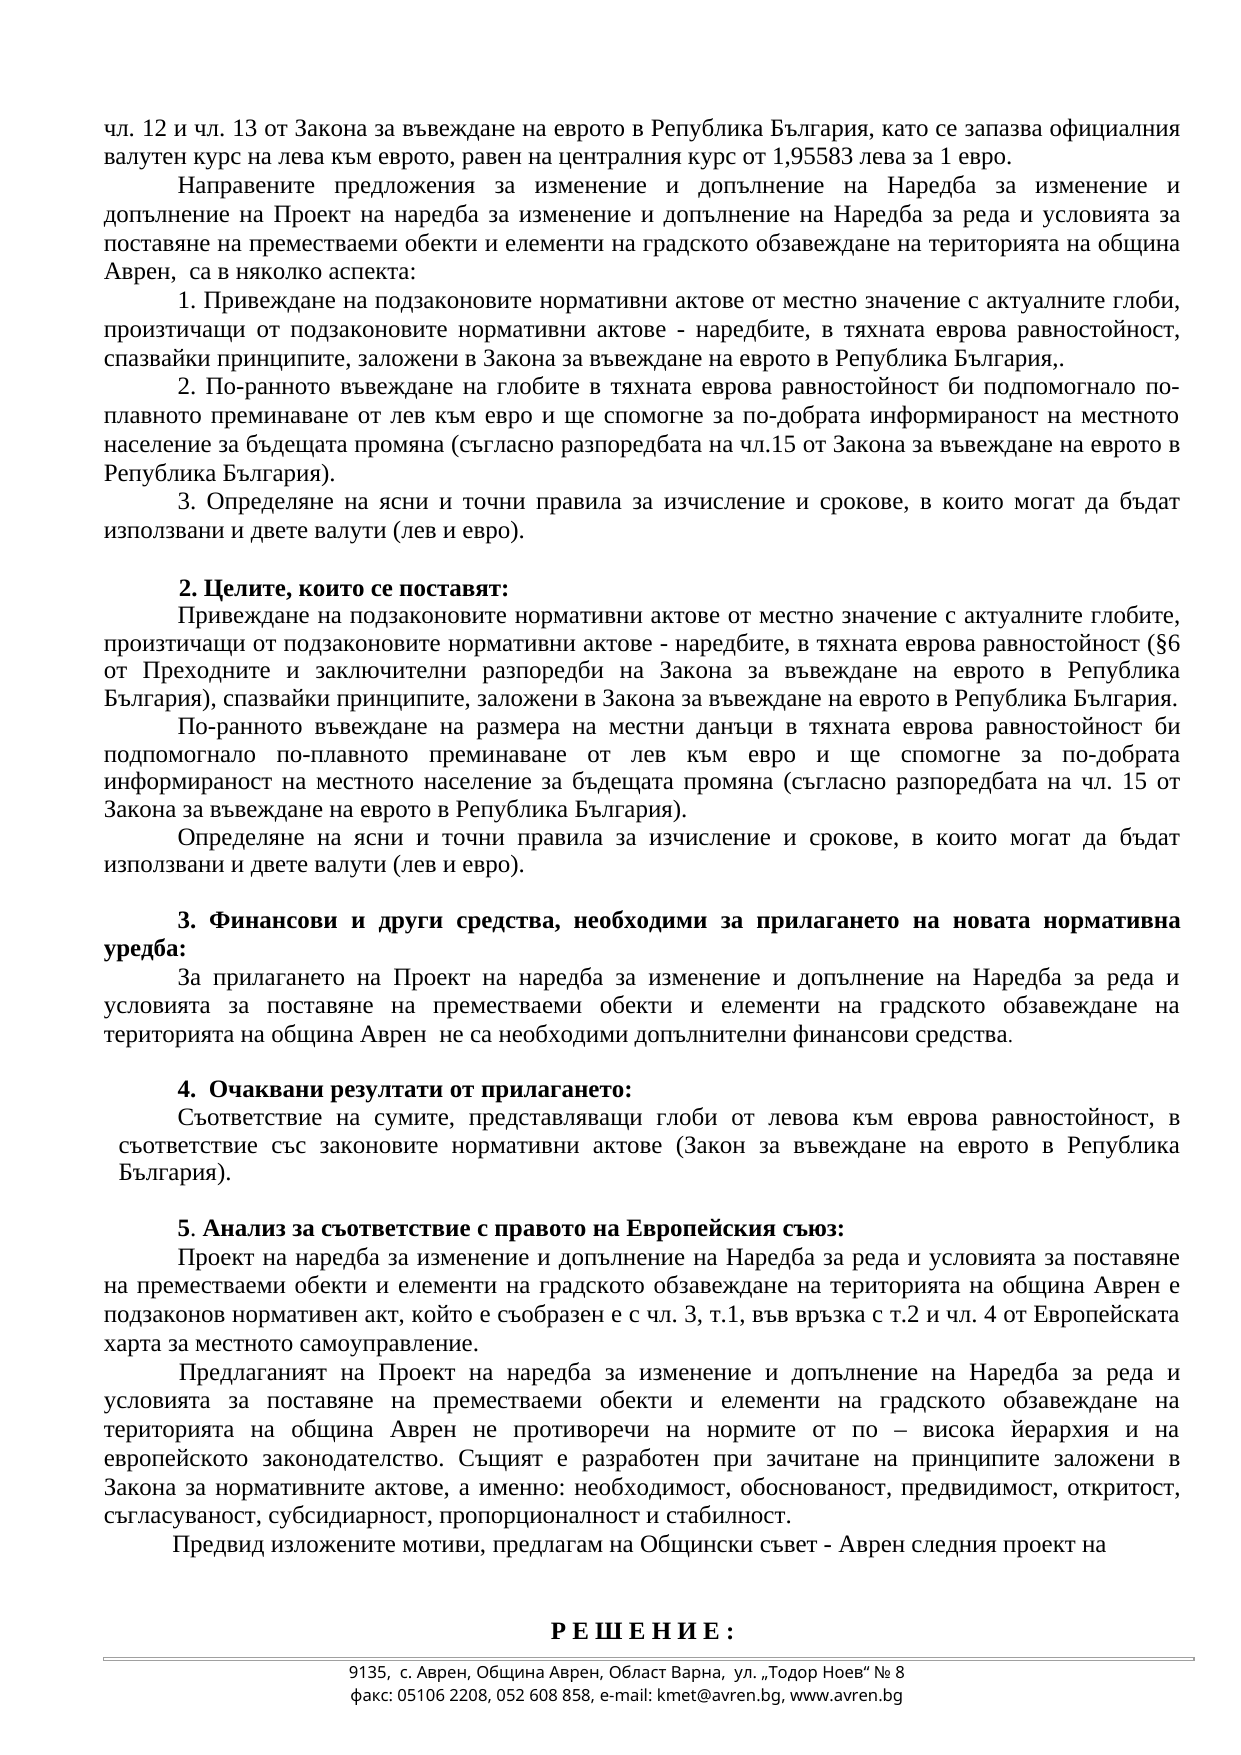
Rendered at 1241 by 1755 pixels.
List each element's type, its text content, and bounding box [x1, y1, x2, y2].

text 3. Определяне на ясни и точни правила за изчисление и срокове, в които могат да бъдат използвани и двете валути (лев и евро). [103, 486, 1181, 544]
text По-ранното въвеждане на размера на местни данъци в тяхната еврова равностойност би подпомогнало по-плавното преминаване от лев към евро и ще спомогне за по-добрата информираност на местното население за бъдещата промяна (съгласно разпоредбата на чл. 15 от Закона за въвеждане на еврото в Република България). [103, 712, 1181, 823]
text Съответствие на сумите, представляващи глоби от левова към еврова равностойност, в съответствие със законовите нормативни актове (Закон за въвеждане на еврото в Република България). [118, 1103, 1181, 1186]
text Привеждане на подзаконовите нормативни актове от местно значение с актуалните глобите, произтичащи от подзаконовите нормативни актове - наредбите, в тяхната еврова равностойност (§6 от Преходните и заключителни разпоредби на Закона за въвеждане на еврото в Република България), спазвайки принципите, заложени в Закона за въвеждане на еврото в Република България. [103, 601, 1181, 712]
text Определяне на ясни и точни правила за изчисление и срокове, в които могат да бъдат използвани и двете валути (лев и евро). [103, 823, 1181, 878]
text 1. Привеждане на подзаконовите нормативни актове от местно значение с актуалните глоби, произтичащи от подзаконовите нормативни актове - наредбите, в тяхната еврова равностойност, спазвайки принципите, заложени в Закона за въвеждане на еврото в Република България,. [103, 285, 1181, 371]
text За прилагането на Проект на наредба за изменение и допълнение на Наредба за реда и условията за поставяне на преместваеми обекти и елементи на градското обзавеждане на територията на община Аврен не са необходими допълнителни финансови средства. [103, 962, 1181, 1048]
text 3. Финансови и други средства, необходими за прилагането на новата нормативна уредба: [103, 906, 1181, 962]
text Р Е Ш Е Н И Е : [103, 1617, 1181, 1645]
text Проект на наредба за изменение и допълнение на Наредба за реда и условията за поставяне на преместваеми обекти и елементи на градското обзавеждане на територията на община Аврен е подзаконов нормативен акт, който е съобразен е с чл. 3, т.1, във връзка с т.2 и чл. 4 от Европейската харта за местното самоуправление. [103, 1242, 1181, 1357]
text 2. Целите, които се поставят: [103, 573, 1181, 601]
text чл. 12 и чл. 13 от Закона за въвеждане на еврото в Република България, като се запазва официалния валутен курс на лева към еврото, равен на централния курс от 1,95583 лева за 1 евро. [103, 113, 1181, 170]
text Предлаганият на Проект на наредба за изменение и допълнение на Наредба за реда и условията за поставяне на преместваеми обекти и елементи на градското обзавеждане на територията на община Аврен не противоречи на нормите от по – висока йерархия и на европейското законодателство. Същият е разработен при зачитане на принципите заложени в Закона за нормативните актове, а именно: необходимост, обоснованост, предвидимост, откритост, съгласуваност, субсидиарност, пропорционалност и стабилност. [103, 1357, 1181, 1529]
text 4. Очаквани резултати от прилагането: [177, 1076, 1181, 1103]
subtitle Предвид изложените мотиви, предлагам на Общински съвет - Аврен следния проект на [103, 1529, 1181, 1558]
text 2. По-ранното въвеждане на глобите в тяхната еврова равностойност би подпомогнало по-плавното преминаване от лев към евро и ще спомогне за по-добрата информираност на местното население за бъдещата промяна (съгласно разпоредбата на чл.15 от Закона за въвеждане на еврото в Република България). [103, 371, 1181, 486]
text Направените предложения за изменение и допълнение на Наредба за изменение и допълнение на Проект на наредба за изменение и допълнение на Наредба за реда и условията за поставяне на преместваеми обекти и елементи на градското обзавеждане на територията на община Аврен, са в няколко аспекта: [103, 170, 1181, 285]
text 5. Анализ за съответствие с правото на Европейския съюз: [177, 1214, 1181, 1242]
